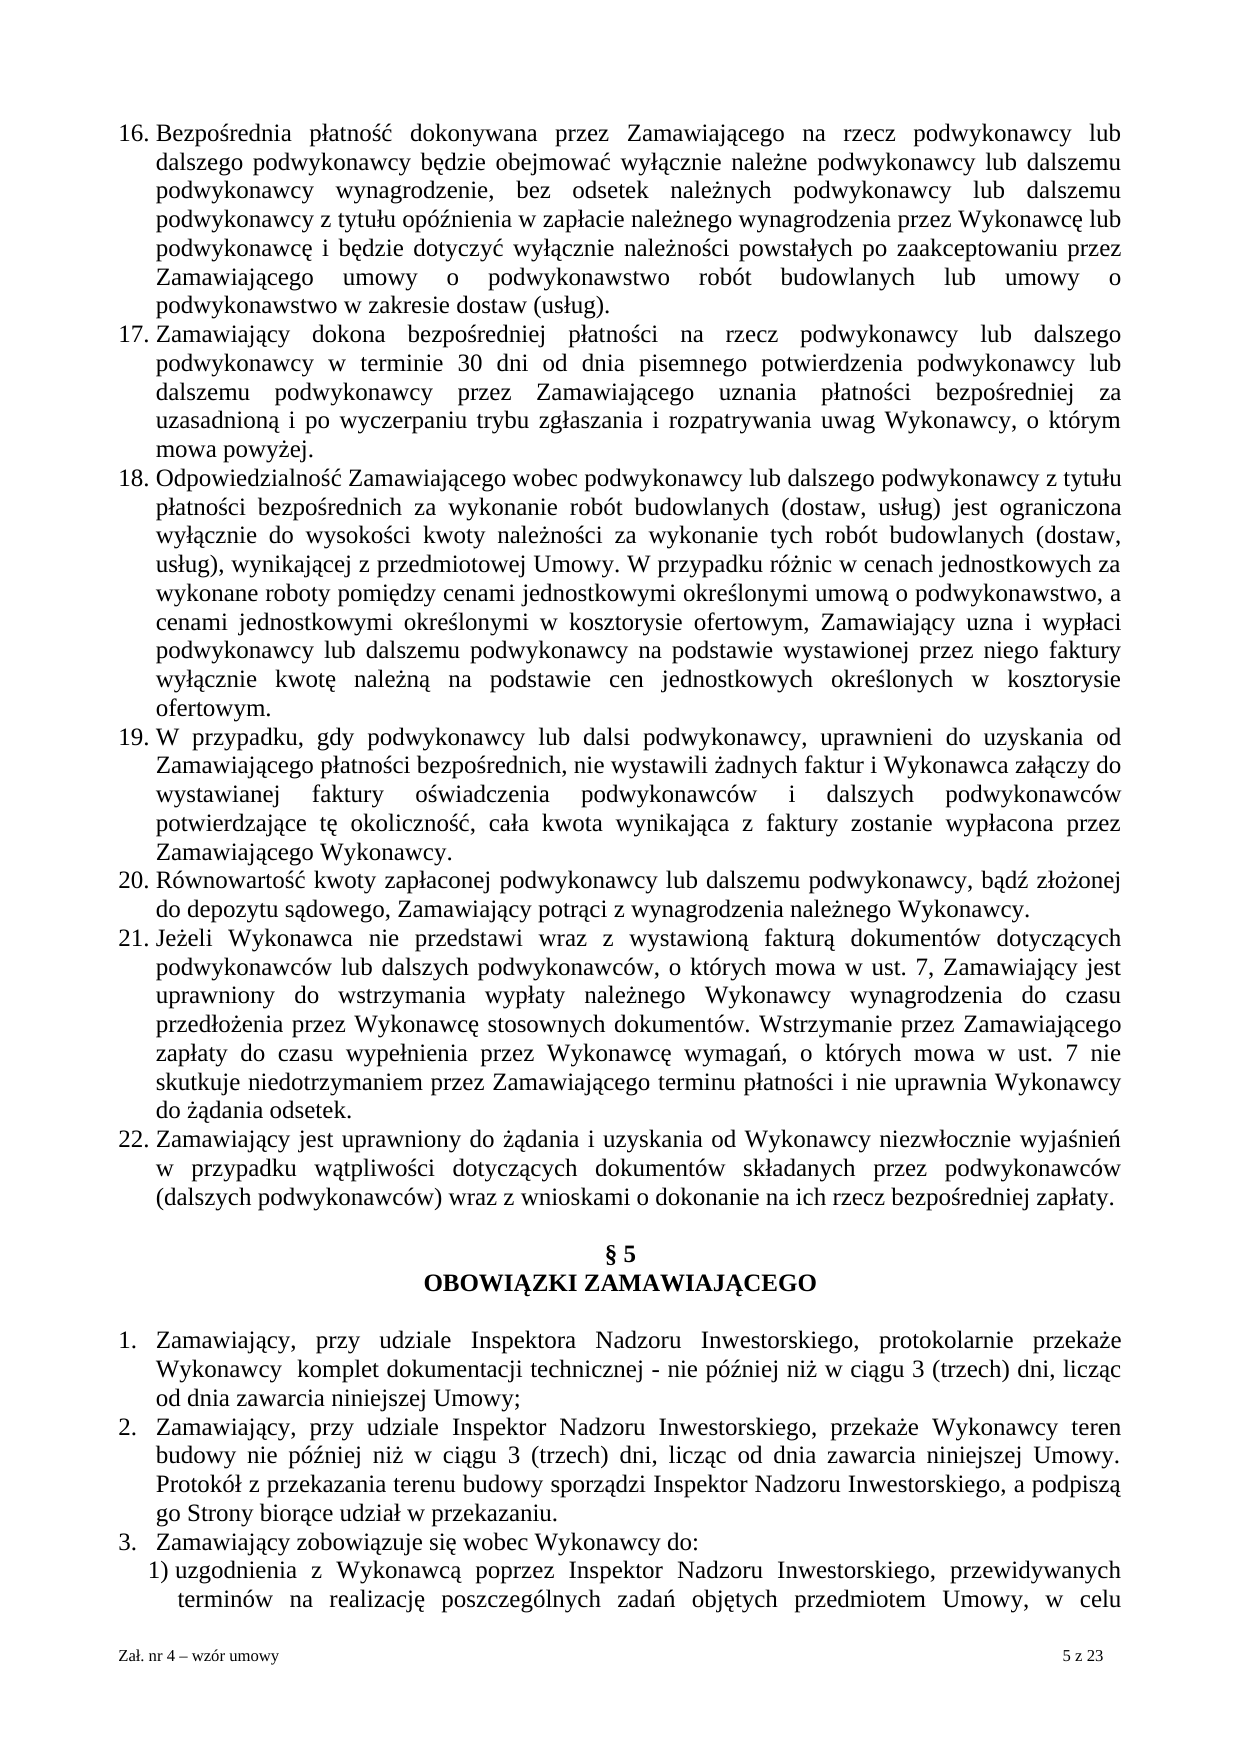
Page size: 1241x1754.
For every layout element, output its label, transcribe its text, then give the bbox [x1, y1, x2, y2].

list Bezpośrednia płatność dokonywana przez Zamawiającego na rzecz podwykonawcy lub dalszego podwykonawcy będzie obejmować wyłącznie należne podwykonawcy lub dalszemu podwykonawcy wynagrodzenie, bez odsetek należnych podwykonawcy lub dalszemu podwykonawcy z tytułu opóźnienia w zapłacie należnego wynagrodzenia przez Wykonawcę lub podwykonawcę i będzie dotyczyć wyłącznie należności powstałych po zaakceptowaniu przez Zamawiającego umowy o podwykonawstwo robót budowlanych lub umowy o podwykonawstwo w zakresie dostaw (usług). [118, 118, 1122, 319]
list Zamawiający, przy udziale Inspektora Nadzoru Inwestorskiego, protokolarnie przekaże Wykonawcy komplet dokumentacji technicznej - nie później niż w ciągu 3 (trzech) dni, licząc od dnia zawarcia niniejszej Umowy; [118, 1326, 1122, 1412]
list Odpowiedzialność Zamawiającego wobec podwykonawcy lub dalszego podwykonawcy z tytułu płatności bezpośrednich za wykonanie robót budowlanych (dostaw, usług) jest ograniczona wyłącznie do wysokości kwoty należności za wykonanie tych robót budowlanych (dostaw, usług), wynikającej z przedmiotowej Umowy. W przypadku różnic w cenach jednostkowych za wykonane roboty pomiędzy cenami jednostkowymi określonymi umową o podwykonawstwo, a cenami jednostkowymi określonymi w kosztorysie ofertowym, Zamawiający uzna i wypłaci podwykonawcy lub dalszemu podwykonawcy na podstawie wystawionej przez niego faktury wyłącznie kwotę należną na podstawie cen jednostkowych określonych w kosztorysie ofertowym. [118, 463, 1122, 722]
text § 5 [118, 1239, 1122, 1268]
list Równowartość kwoty zapłaconej podwykonawcy lub dalszemu podwykonawcy, bądź złożonej do depozytu sądowego, Zamawiający potrąci z wynagrodzenia należnego Wykonawcy. [118, 866, 1122, 923]
list Zamawiający jest uprawniony do żądania i uzyskania od Wykonawcy niezwłocznie wyjaśnień w przypadku wątpliwości dotyczących dokumentów składanych przez podwykonawców (dalszych podwykonawców) wraz z wnioskami o dokonanie na ich rzecz bezpośredniej zapłaty. [118, 1124, 1122, 1211]
list Zamawiający, przy udziale Inspektor Nadzoru Inwestorskiego, przekaże Wykonawcy teren budowy nie później niż w ciągu 3 (trzech) dni, licząc od dnia zawarcia niniejszej Umowy. Protokół z przekazania terenu budowy sporządzi Inspektor Nadzoru Inwestorskiego, a podpiszą go Strony biorące udział w przekazaniu. [118, 1412, 1122, 1527]
list Zamawiający zobowiązuje się wobec Wykonawcy do: [118, 1527, 1122, 1556]
list W przypadku, gdy podwykonawcy lub dalsi podwykonawcy, uprawnieni do uzyskania od Zamawiającego płatności bezpośrednich, nie wystawili żadnych faktur i Wykonawca załączy do wystawianej faktury oświadczenia podwykonawców i dalszych podwykonawców potwierdzające tę okoliczność, cała kwota wynikająca z faktury zostanie wypłacona przez Zamawiającego Wykonawcy. [118, 722, 1122, 866]
list Jeżeli Wykonawca nie przedstawi wraz z wystawioną fakturą dokumentów dotyczących podwykonawców lub dalszych podwykonawców, o których mowa w ust. 7, Zamawiający jest uprawniony do wstrzymania wypłaty należnego Wykonawcy wynagrodzenia do czasu przedłożenia przez Wykonawcę stosownych dokumentów. Wstrzymanie przez Zamawiającego zapłaty do czasu wypełnienia przez Wykonawcę wymagań, o których mowa w ust. 7 nie skutkuje niedotrzymaniem przez Zamawiającego terminu płatności i nie uprawnia Wykonawcy do żądania odsetek. [118, 923, 1122, 1124]
list uzgodnienia z Wykonawcą poprzez Inspektor Nadzoru Inwestorskiego, przewidywanych terminów na realizację poszczególnych zadań objętych przedmiotem Umowy, w celu [148, 1556, 1122, 1613]
text OBOWIĄZKI ZAMAWIAJĄCEGO [118, 1268, 1122, 1297]
list Zamawiający dokona bezpośredniej płatności na rzecz podwykonawcy lub dalszego podwykonawcy w terminie 30 dni od dnia pisemnego potwierdzenia podwykonawcy lub dalszemu podwykonawcy przez Zamawiającego uznania płatności bezpośredniej za uzasadnioną i po wyczerpaniu trybu zgłaszania i rozpatrywania uwag Wykonawcy, o którym mowa powyżej. [118, 319, 1122, 463]
